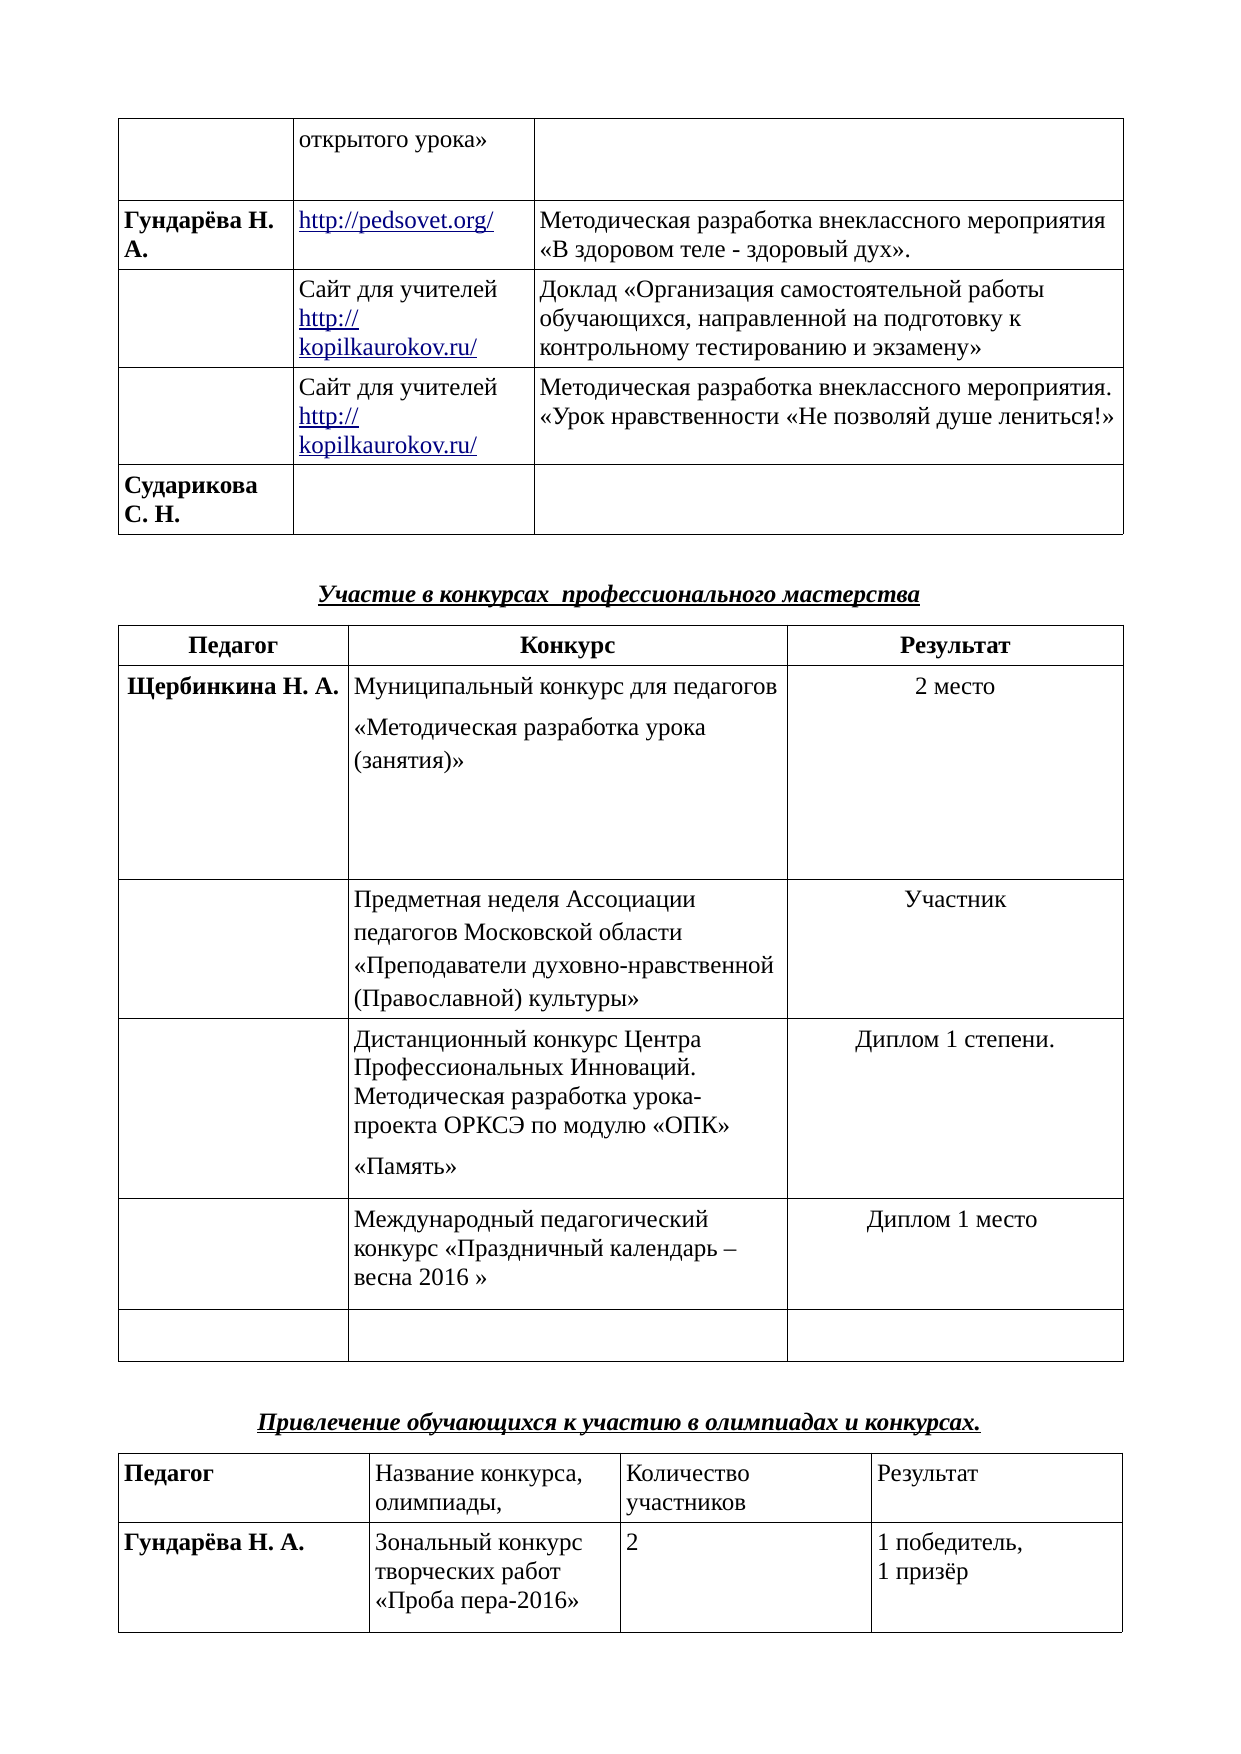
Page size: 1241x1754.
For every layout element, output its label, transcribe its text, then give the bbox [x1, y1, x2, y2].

table_cell [535, 119, 1123, 200]
table_cell Муниципальный конкурс для педагогов «Методическая разработка урока (занятия)» [349, 666, 787, 878]
table_cell Международный педагогический конкурс «Праздничный календарь – весна 2016 » [349, 1199, 787, 1308]
table_header Количество участников [621, 1454, 871, 1522]
table_cell Методическая разработка внеклассного мероприятия. «Урок нравственности «Не позволяй душе лениться!» [535, 368, 1123, 464]
table_cell Сайт для учителей http://kopilkaurokov.ru/ [294, 368, 534, 464]
table_cell [294, 465, 534, 533]
table_cell [119, 270, 293, 367]
table_cell [788, 1310, 1123, 1361]
table_cell [535, 465, 1123, 533]
table_header Название конкурса, олимпиады, [370, 1454, 620, 1522]
table_cell Методическая разработка внеклассного мероприятия «В здоровом теле - здоровый дух». [535, 201, 1123, 269]
table_cell Щербинкина Н. А. [119, 666, 348, 878]
table_cell Гундарёва Н. А. [119, 201, 293, 269]
table_cell 2 место [788, 666, 1123, 878]
table_cell Гундарёва Н. А. [119, 1523, 369, 1632]
table_cell 2 [621, 1523, 871, 1632]
text Привлечение обучающихся к участию в олимпиадах и конкурсах. [118, 1407, 1122, 1436]
table_cell [119, 880, 348, 1018]
table_cell Участник [788, 880, 1123, 1018]
table_cell [349, 1310, 787, 1361]
table_cell Диплом 1 место [788, 1199, 1123, 1308]
table_cell [119, 119, 293, 200]
table_header Педагог [119, 1454, 369, 1522]
table_cell Предметная неделя Ассоциации педагогов Московской области «Преподаватели духовно-нравственной (Православной) культуры» [349, 880, 787, 1018]
table_header Конкурс [349, 626, 787, 665]
table_cell [119, 1310, 348, 1361]
table_cell Сайт для учителей http://kopilkaurokov.ru/ [294, 270, 534, 367]
table_cell Зональный конкурс творческих работ «Проба пера-2016» [370, 1523, 620, 1632]
table_cell [119, 1199, 348, 1308]
table_cell http://pedsovet.org/ [294, 201, 534, 269]
table_header Педагог [119, 626, 348, 665]
table_cell Дистанционный конкурс Центра Профессиональных Инноваций. Методическая разработка урока-проекта ОРКСЭ по модулю «ОПК» «Память» [349, 1019, 787, 1198]
table_header Результат [788, 626, 1123, 665]
table_header Результат [872, 1454, 1122, 1522]
table_cell открытого урока» [294, 119, 534, 200]
table_cell Сударикова С. Н. [119, 465, 293, 533]
table_cell 1 победитель, 1 призёр [872, 1523, 1122, 1632]
table_cell Диплом 1 степени. [788, 1019, 1123, 1198]
table_cell [119, 1019, 348, 1198]
table_cell [119, 368, 293, 464]
text Участие в конкурсах профессионального мастерства [118, 579, 1122, 608]
table_cell Доклад «Организация самостоятельной работы обучающихся, направленной на подготовку к контрольному тестированию и экзамену» [535, 270, 1123, 367]
